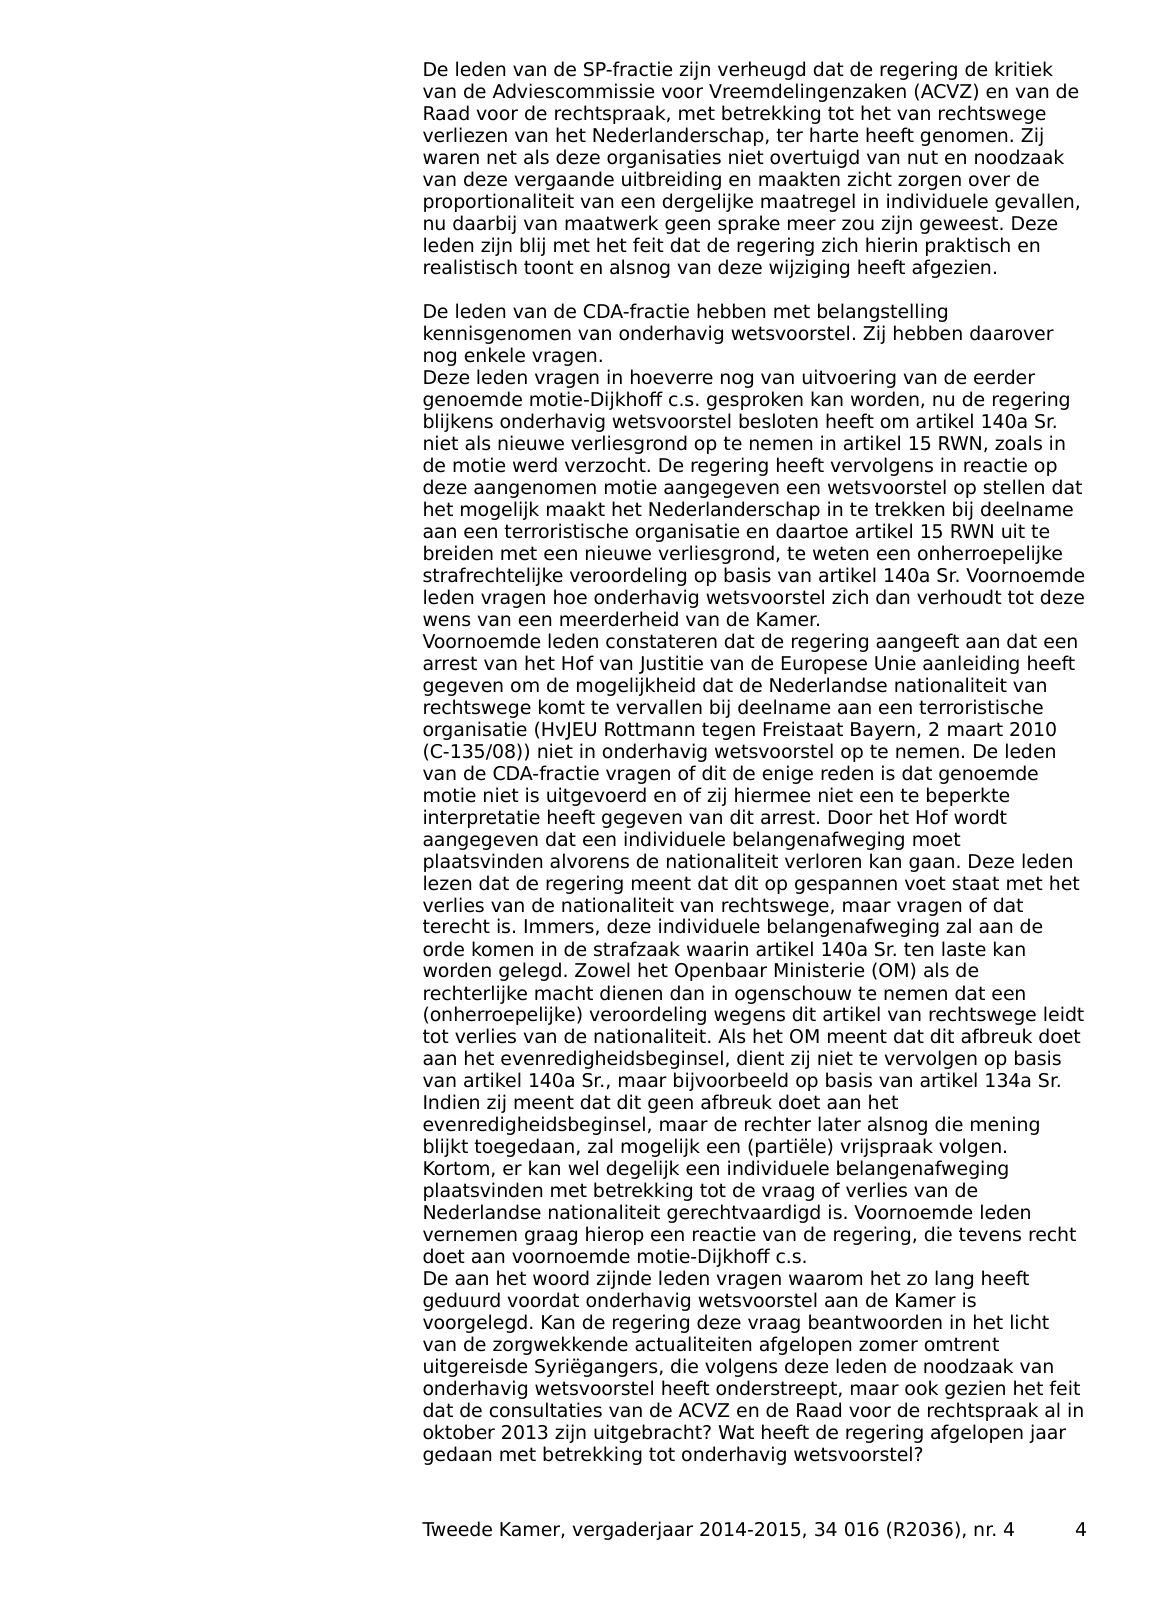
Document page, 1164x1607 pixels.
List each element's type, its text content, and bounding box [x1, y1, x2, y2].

text De leden van de SP-fractie zijn verheugd dat de regering de kritiek van de Adviescommissie voor Vreemdelingenzaken (ACVZ) en van de Raad voor de rechtspraak, met betrekking tot het van rechtswege verliezen van het Nederlanderschap, ter harte heeft genomen. Zij waren net als deze organisaties niet overtuigd van nut en noodzaak van deze vergaande uitbreiding en maakten zicht zorgen over de proportionaliteit van een dergelijke maatregel in individuele gevallen, nu daarbij van maatwerk geen sprake meer zou zijn geweest. Deze leden zijn blij met het feit dat de regering zich hierin praktisch en realistisch toont en alsnog van deze wijziging heeft afgezien. [422, 59, 1087, 279]
text De aan het woord zijnde leden vragen waarom het zo lang heeft geduurd voordat onderhavig wetsvoorstel aan de Kamer is voorgelegd. Kan de regering deze vraag beantwoorden in het licht van de zorgwekkende actualiteiten afgelopen zomer omtrent uitgereisde Syriëgangers, die volgens deze leden de noodzaak van onderhavig wetsvoorstel heeft onderstreept, maar ook gezien het feit dat de consultaties van de ACVZ en de Raad voor de rechtspraak al in oktober 2013 zijn uitgebracht? Wat heeft de regering afgelopen jaar gedaan met betrekking tot onderhavig wetsvoorstel? [422, 1268, 1087, 1466]
text De leden van de CDA-fractie hebben met belangstelling kennisgenomen van onderhavig wetsvoorstel. Zij hebben daarover nog enkele vragen. [422, 301, 1087, 367]
text Deze leden vragen in hoeverre nog van uitvoering van de eerder genoemde motie-Dijkhoff c.s. gesproken kan worden, nu de regering blijkens onderhavig wetsvoorstel besloten heeft om artikel 140a Sr. niet als nieuwe verliesgrond op te nemen in artikel 15 RWN, zoals in de motie werd verzocht. De regering heeft vervolgens in reactie op deze aangenomen motie aangegeven een wetsvoorstel op stellen dat het mogelijk maakt het Nederlanderschap in te trekken bij deelname aan een terroristische organisatie en daartoe artikel 15 RWN uit te breiden met een nieuwe verliesgrond, te weten een onherroepelijke strafrechtelijke veroordeling op basis van artikel 140a Sr. Voornoemde leden vragen hoe onderhavig wetsvoorstel zich dan verhoudt tot deze wens van een meerderheid van de Kamer. [422, 367, 1087, 631]
text Voornoemde leden constateren dat de regering aangeeft aan dat een arrest van het Hof van Justitie van de Europese Unie aanleiding heeft gegeven om de mogelijkheid dat de Nederlandse nationaliteit van rechtswege komt te vervallen bij deelname aan een terroristische organisatie (HvJEU Rottmann tegen Freistaat Bayern, 2 maart 2010 (C-135/08)) niet in onderhavig wetsvoorstel op te nemen. De leden van de CDA-fractie vragen of dit de enige reden is dat genoemde motie niet is uitgevoerd en of zij hiermee niet een te beperkte interpretatie heeft gegeven van dit arrest. Door het Hof wordt aangegeven dat een individuele belangenafweging moet plaatsvinden alvorens de nationaliteit verloren kan gaan. Deze leden lezen dat de regering meent dat dit op gespannen voet staat met het verlies van de nationaliteit van rechtswege, maar vragen of dat terecht is. Immers, deze individuele belangenafweging zal aan de orde komen in de strafzaak waarin artikel 140a Sr. ten laste kan worden gelegd. Zowel het Openbaar Ministerie (OM) als de rechterlijke macht dienen dan in ogenschouw te nemen dat een (onherroepelijke) veroordeling wegens dit artikel van rechtswege leidt tot verlies van de nationaliteit. Als het OM meent dat dit afbreuk doet aan het evenredigheidsbeginsel, dient zij niet te vervolgen op basis van artikel 140a Sr., maar bijvoorbeeld op basis van artikel 134a Sr. Indien zij meent dat dit geen afbreuk doet aan het evenredigheidsbeginsel, maar de rechter later alsnog die mening blijkt toegedaan, zal mogelijk een (partiële) vrijspraak volgen. Kortom, er kan wel degelijk een individuele belangenafweging plaatsvinden met betrekking tot de vraag of verlies van de Nederlandse nationaliteit gerechtvaardigd is. Voornoemde leden vernemen graag hierop een reactie van de regering, die tevens recht doet aan voornoemde motie-Dijkhoff c.s. [422, 631, 1087, 1268]
